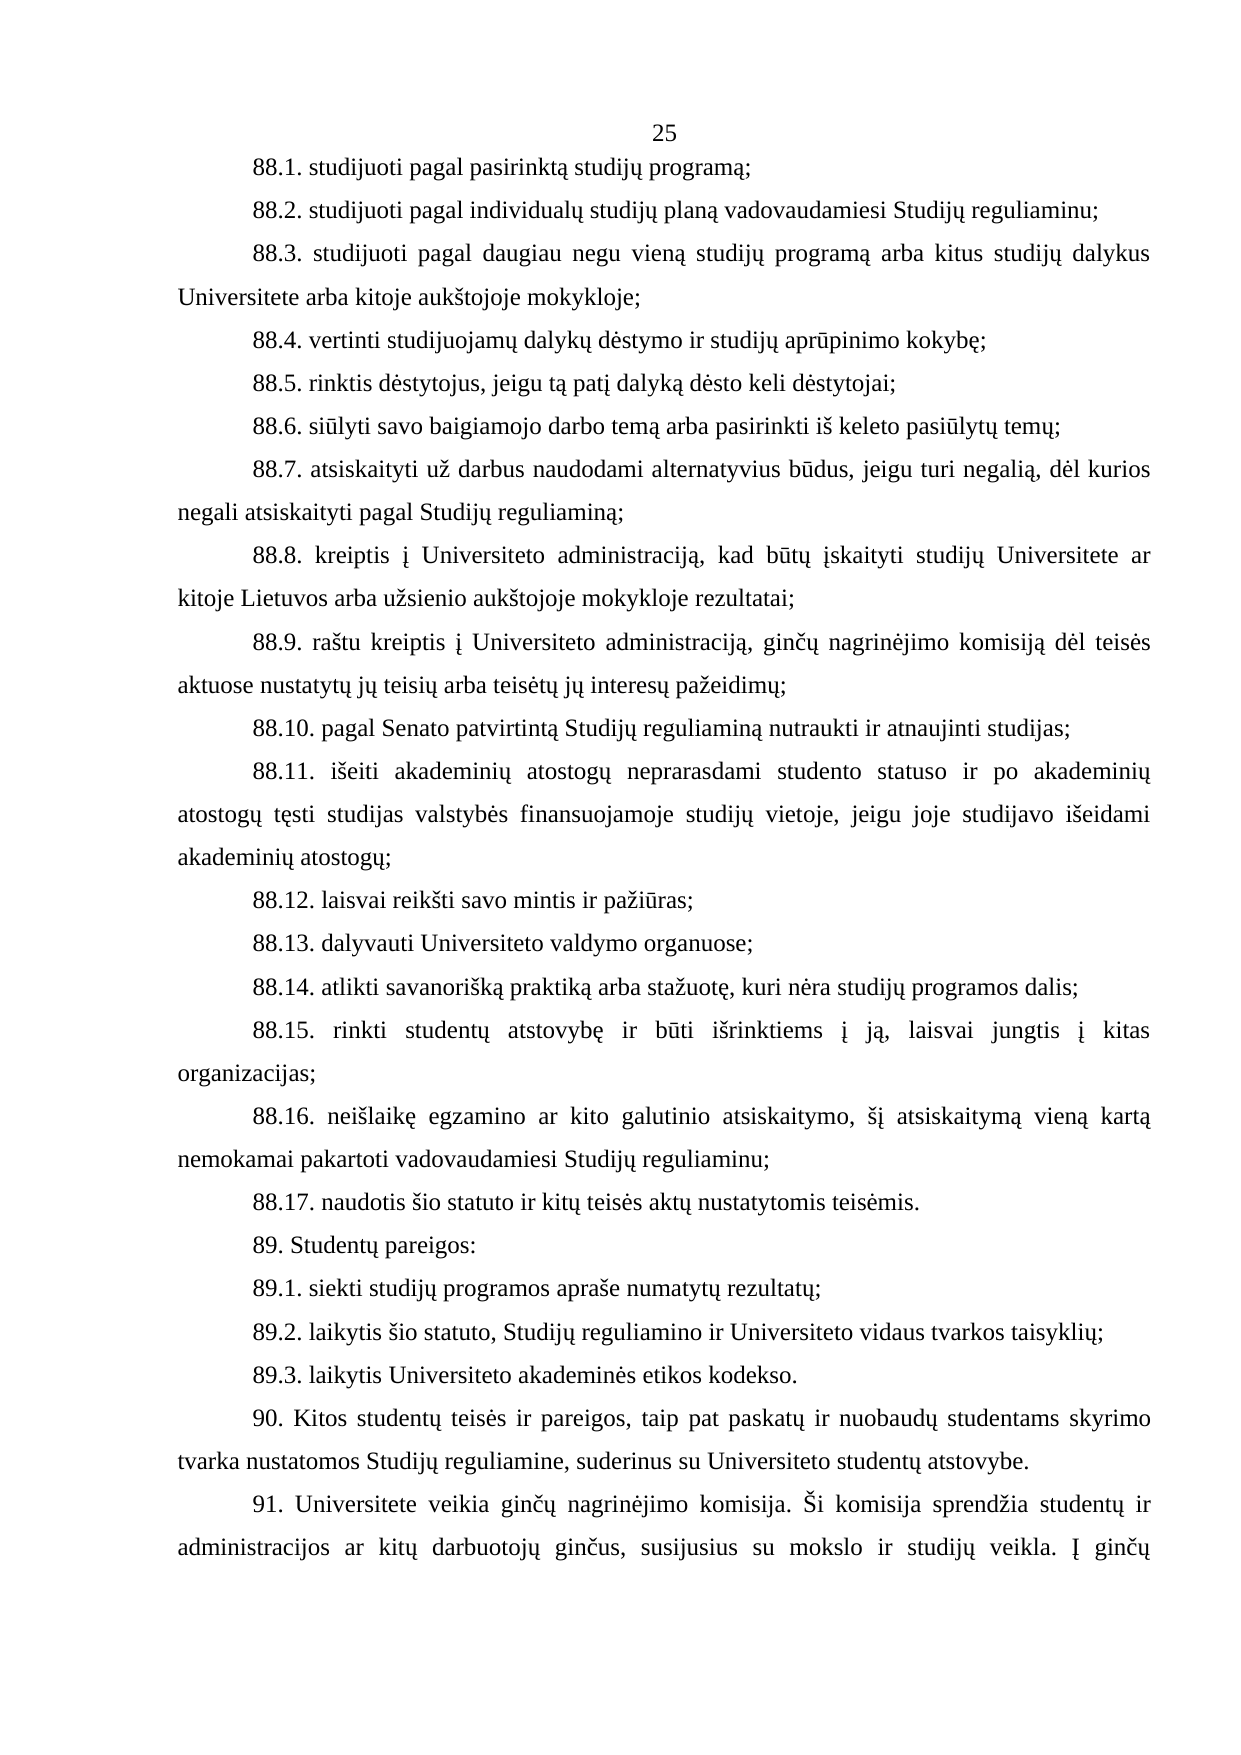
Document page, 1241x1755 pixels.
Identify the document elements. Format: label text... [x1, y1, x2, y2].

text 91. Universitete veikia ginčų nagrinėjimo komisija. Ši komisija sprendžia studentų ir administracijos ar kitų darbuotojų ginčus, susijusius su mokslo ir studijų veikla. Į ginčų [177, 1489, 1152, 1561]
text 88.9. raštu kreiptis į Universiteto administraciją, ginčų nagrinėjimo komisiją dėl teisės aktuose nustatytų jų teisių arba teisėtų jų interesų pažeidimų; [177, 627, 1152, 698]
text 88.13. dalyvauti Universiteto valdymo organuose; [177, 928, 1152, 957]
text 88.17. naudotis šio statuto ir kitų teisės aktų nustatytomis teisėmis. [177, 1187, 1152, 1216]
text 88.1. studijuoti pagal pasirinktą studijų programą; [177, 152, 1152, 181]
text 88.8. kreiptis į Universiteto administraciją, kad būtų įskaityti studijų Universitete ar kitoje Lietuvos arba užsienio aukštojoje mokykloje rezultatai; [177, 540, 1152, 612]
text 88.12. laisvai reikšti savo mintis ir pažiūras; [177, 885, 1152, 914]
text 88.10. pagal Senato patvirtintą Studijų reguliaminą nutraukti ir atnaujinti studijas; [177, 713, 1152, 742]
text 88.5. rinktis dėstytojus, jeigu tą patį dalyką dėsto keli dėstytojai; [177, 368, 1152, 397]
text 89.2. laikytis šio statuto, Studijų reguliamino ir Universiteto vidaus tvarkos taisyklių; [177, 1317, 1152, 1345]
text 88.14. atlikti savanorišką praktiką arba stažuotę, kuri nėra studijų programos dalis; [177, 972, 1152, 1000]
text 88.6. siūlyti savo baigiamojo darbo temą arba pasirinkti iš keleto pasiūlytų temų; [177, 411, 1152, 440]
text 88.3. studijuoti pagal daugiau negu vieną studijų programą arba kitus studijų dalykus Universitete arba kitoje aukštojoje mokykloje; [177, 238, 1152, 310]
text 88.15. rinkti studentų atstovybę ir būti išrinktiems į ją, laisvai jungtis į kitas organizacijas; [177, 1015, 1152, 1087]
text 88.11. išeiti akademinių atostogų neprarasdami studento statuso ir po akademinių atostogų tęsti studijas valstybės finansuojamoje studijų vietoje, jeigu joje studijavo išeidami akademinių atostogų; [177, 756, 1152, 871]
text 88.16. neišlaikę egzamino ar kito galutinio atsiskaitymo, šį atsiskaitymą vieną kartą nemokamai pakartoti vadovaudamiesi Studijų reguliaminu; [177, 1101, 1152, 1173]
text 89.1. siekti studijų programos apraše numatytų rezultatų; [177, 1273, 1152, 1302]
text 88.2. studijuoti pagal individualų studijų planą vadovaudamiesi Studijų reguliaminu; [177, 195, 1152, 224]
text 89.3. laikytis Universiteto akademinės etikos kodekso. [177, 1360, 1152, 1388]
text 90. Kitos studentų teisės ir pareigos, taip pat paskatų ir nuobaudų studentams skyrimo tvarka nustatomos Studijų reguliamine, suderinus su Universiteto studentų atstovybe. [177, 1403, 1152, 1475]
text 88.4. vertinti studijuojamų dalykų dėstymo ir studijų aprūpinimo kokybę; [177, 325, 1152, 353]
text 88.7. atsiskaityti už darbus naudodami alternatyvius būdus, jeigu turi negalią, dėl kurios negali atsiskaityti pagal Studijų reguliaminą; [177, 454, 1152, 526]
text 89. Studentų pareigos: [177, 1230, 1152, 1259]
